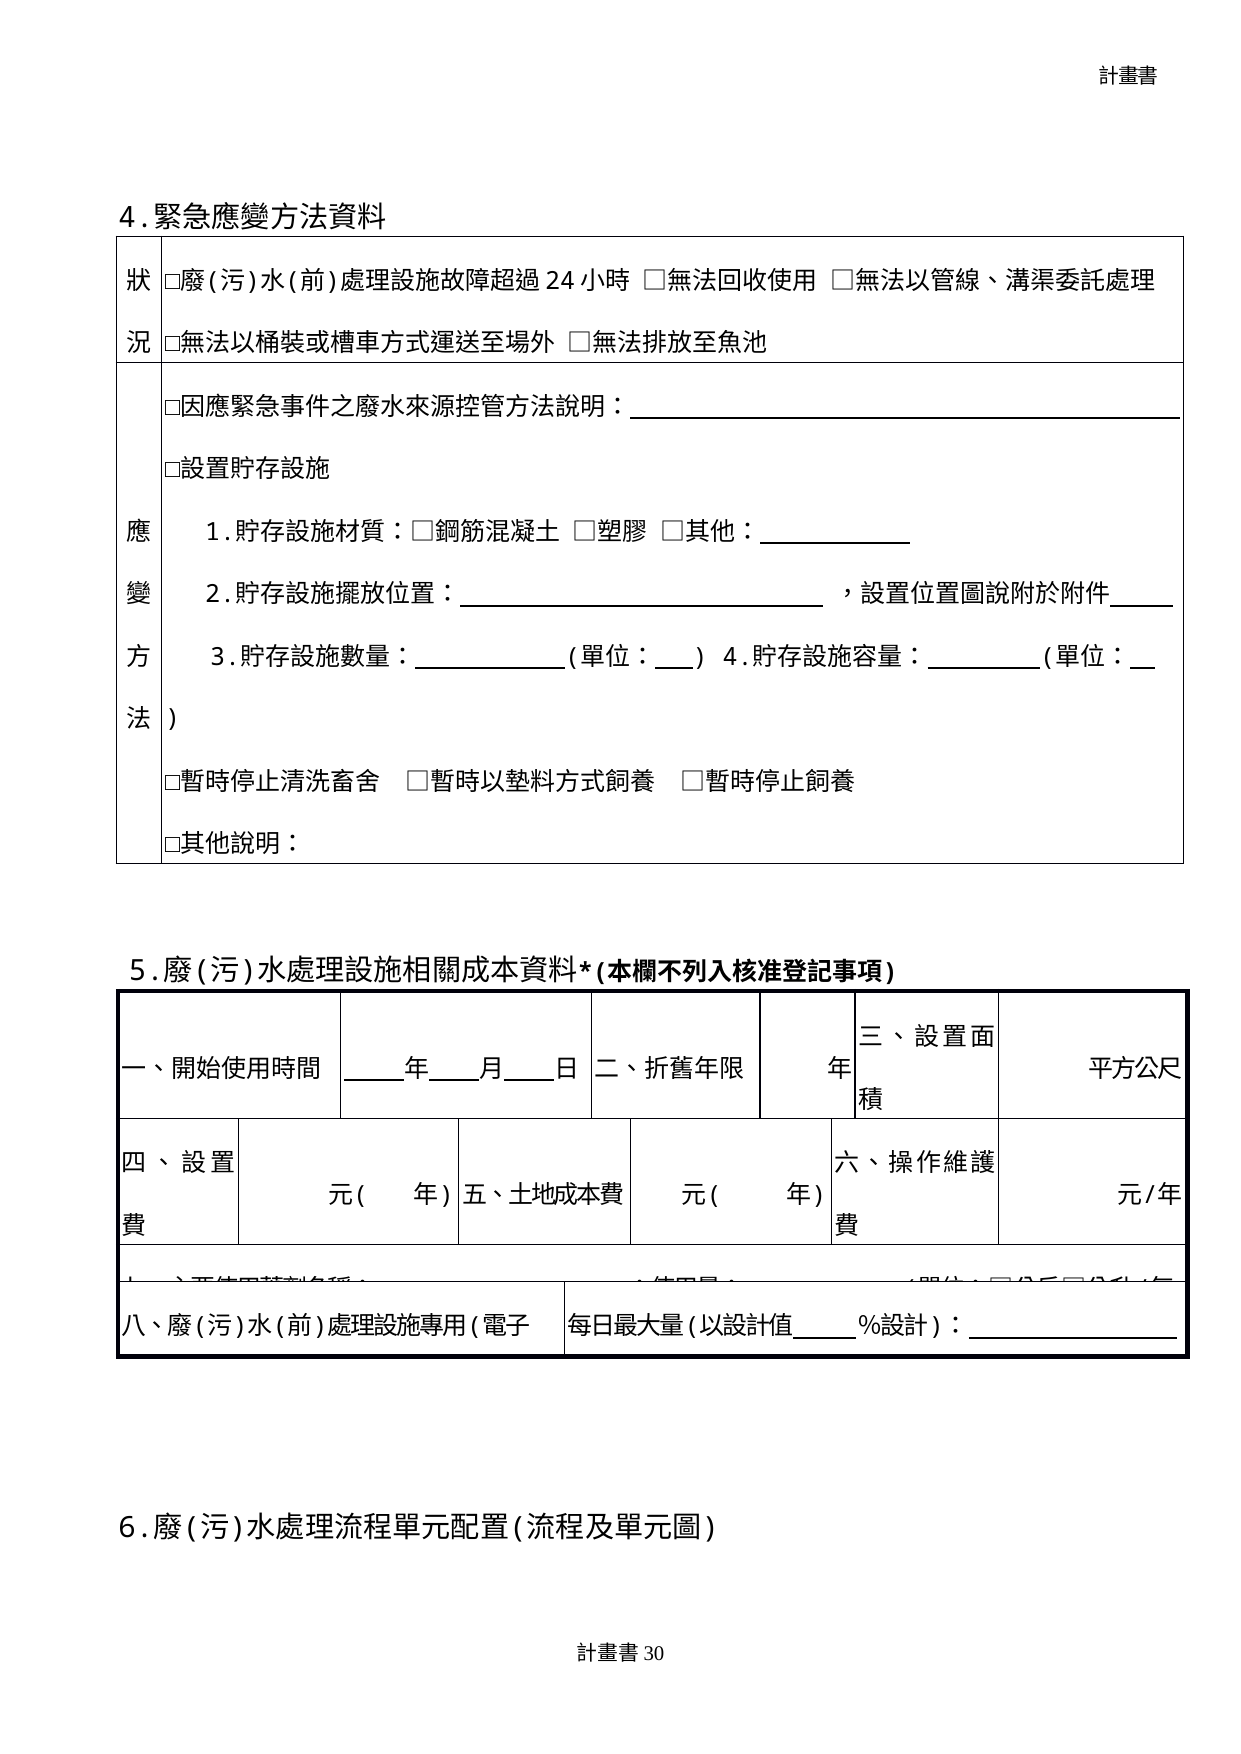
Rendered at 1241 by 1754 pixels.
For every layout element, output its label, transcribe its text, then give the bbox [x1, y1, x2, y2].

table_header 年 月 日 [341, 993, 591, 1118]
table_cell 元/年 [999, 1119, 1185, 1244]
table_cell 元( 年) [239, 1119, 458, 1244]
text 5.廢(污)水處理設施相關成本資料*(本欄不列入核准登記事項) [118, 926, 1122, 989]
table_cell 元( 年) [631, 1119, 831, 1244]
table_header 二、折舊年限 [592, 993, 759, 1118]
text 4.緊急應變方法資料 [118, 173, 1122, 236]
table_header 平方公尺 [999, 993, 1185, 1118]
table_cell 五、土地成本費 [459, 1119, 630, 1244]
table_header 年 [761, 993, 854, 1118]
text 6.廢(污)水處理流程單元配置(流程及單元圖) [118, 1484, 1122, 1546]
table_cell 應 變 方 法 [117, 363, 161, 863]
table_header 一、開始使用時間 [120, 993, 340, 1118]
